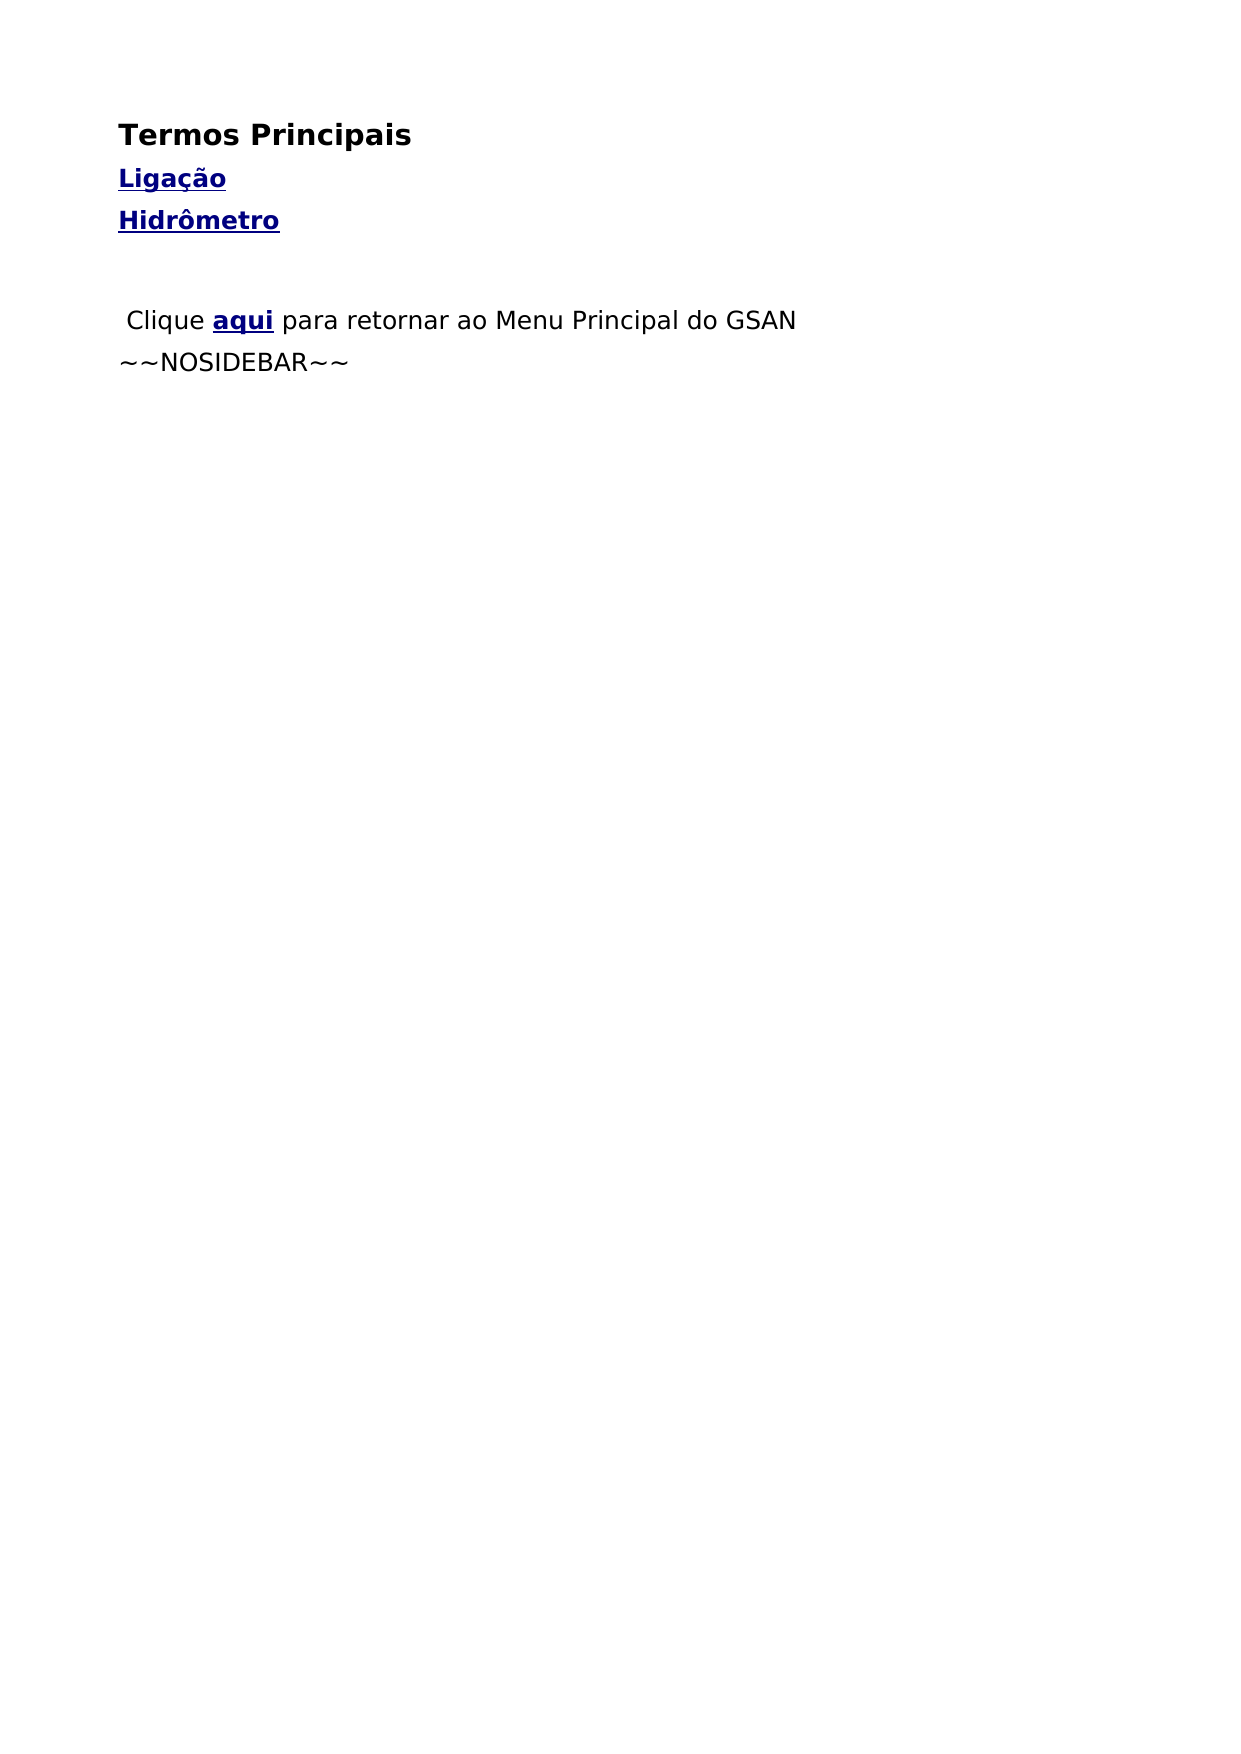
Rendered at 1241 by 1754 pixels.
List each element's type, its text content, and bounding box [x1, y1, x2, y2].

text ~~NOSIDEBAR~~ [118, 348, 1122, 377]
text Hidrômetro [118, 206, 1122, 235]
text Ligação [118, 164, 1122, 194]
text Clique aqui para retornar ao Menu Principal do GSAN [118, 248, 1122, 335]
subtitle Termos Principais [118, 118, 1122, 152]
